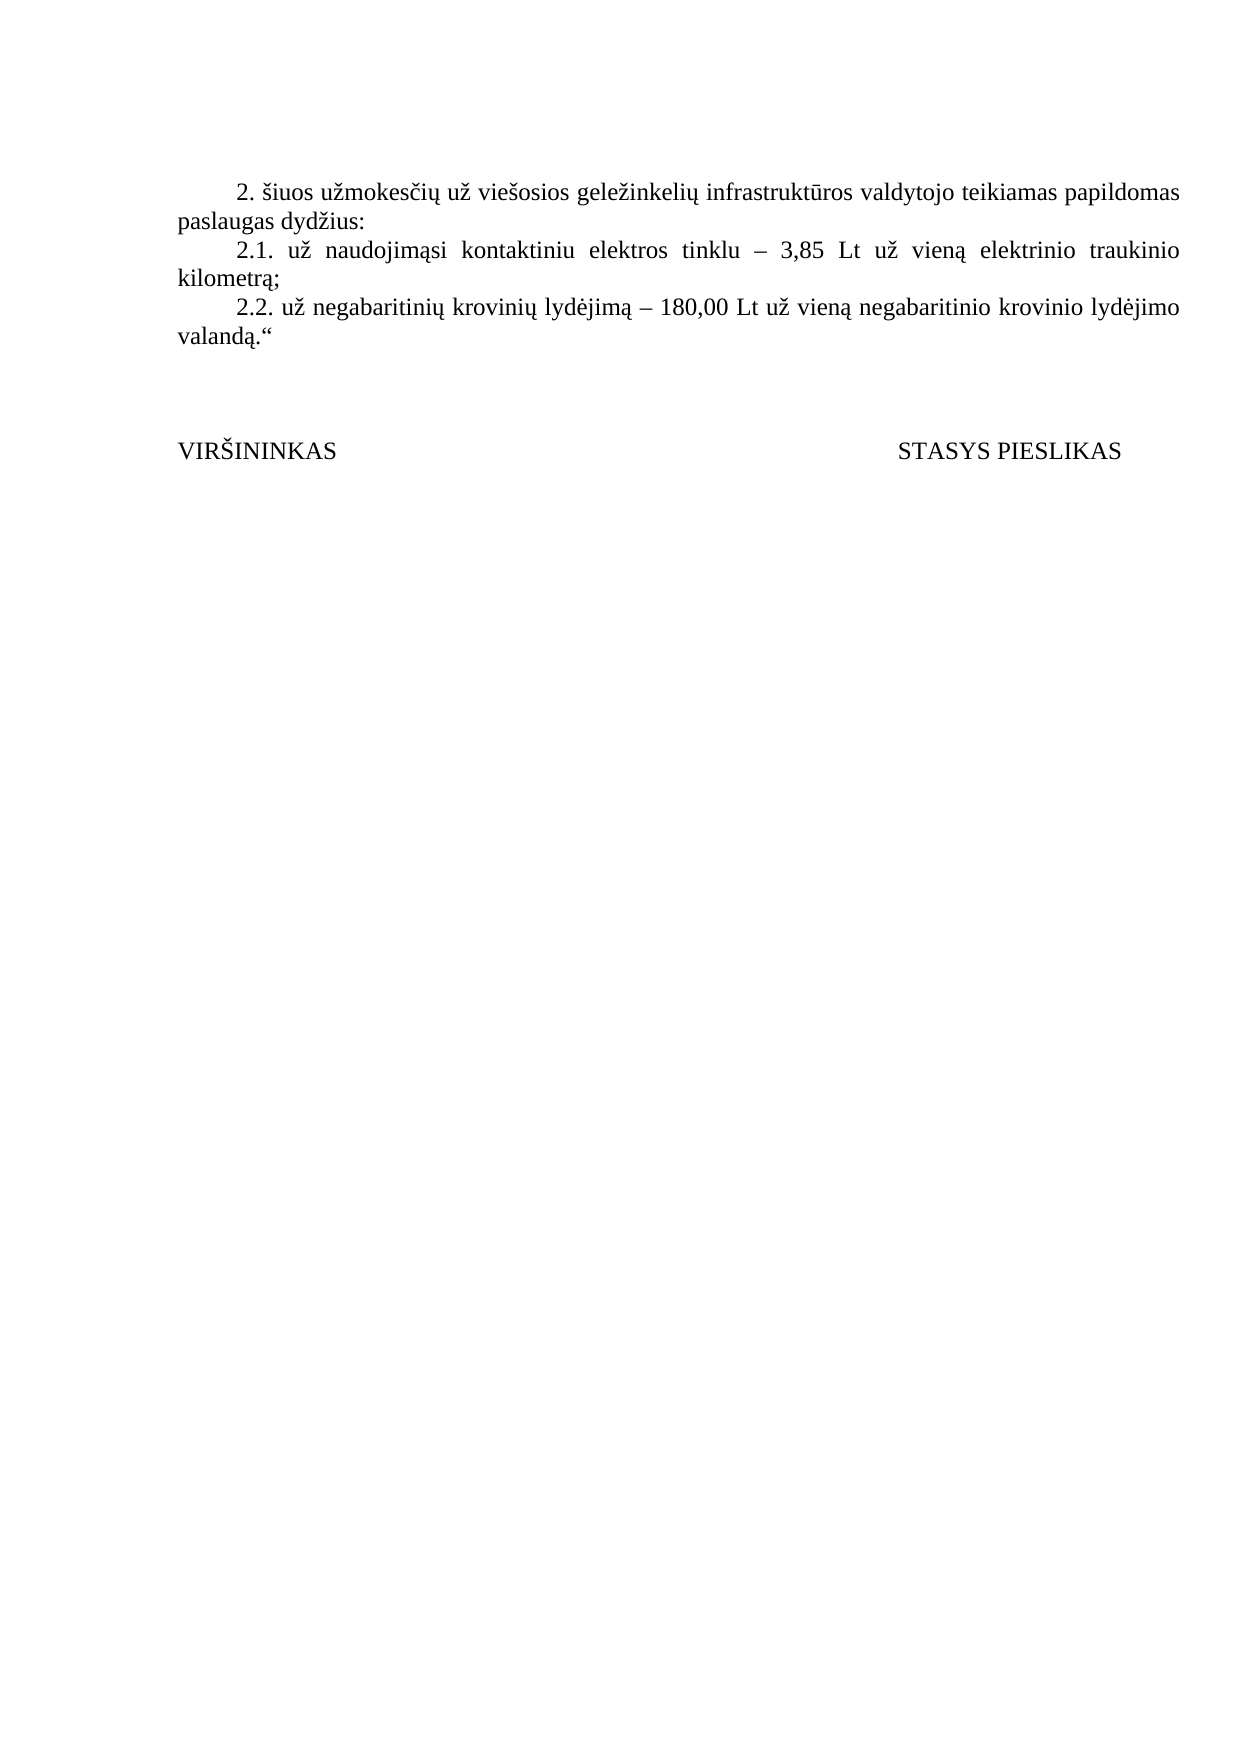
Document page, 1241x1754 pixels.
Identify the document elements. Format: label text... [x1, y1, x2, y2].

text Viršininkas Stasys Pieslikas [177, 436, 1181, 465]
text 2.2. už negabaritinių krovinių lydėjimą – 180,00 Lt už vieną negabaritinio krovinio lydėjimo valandą.“ [177, 292, 1181, 350]
text 2.1. už naudojimąsi kontaktiniu elektros tinklu – 3,85 Lt už vieną elektrinio traukinio kilometrą; [177, 235, 1181, 292]
text 2. šiuos užmokesčių už viešosios geležinkelių infrastruktūros valdytojo teikiamas papildomas paslaugas dydžius: [177, 177, 1181, 235]
